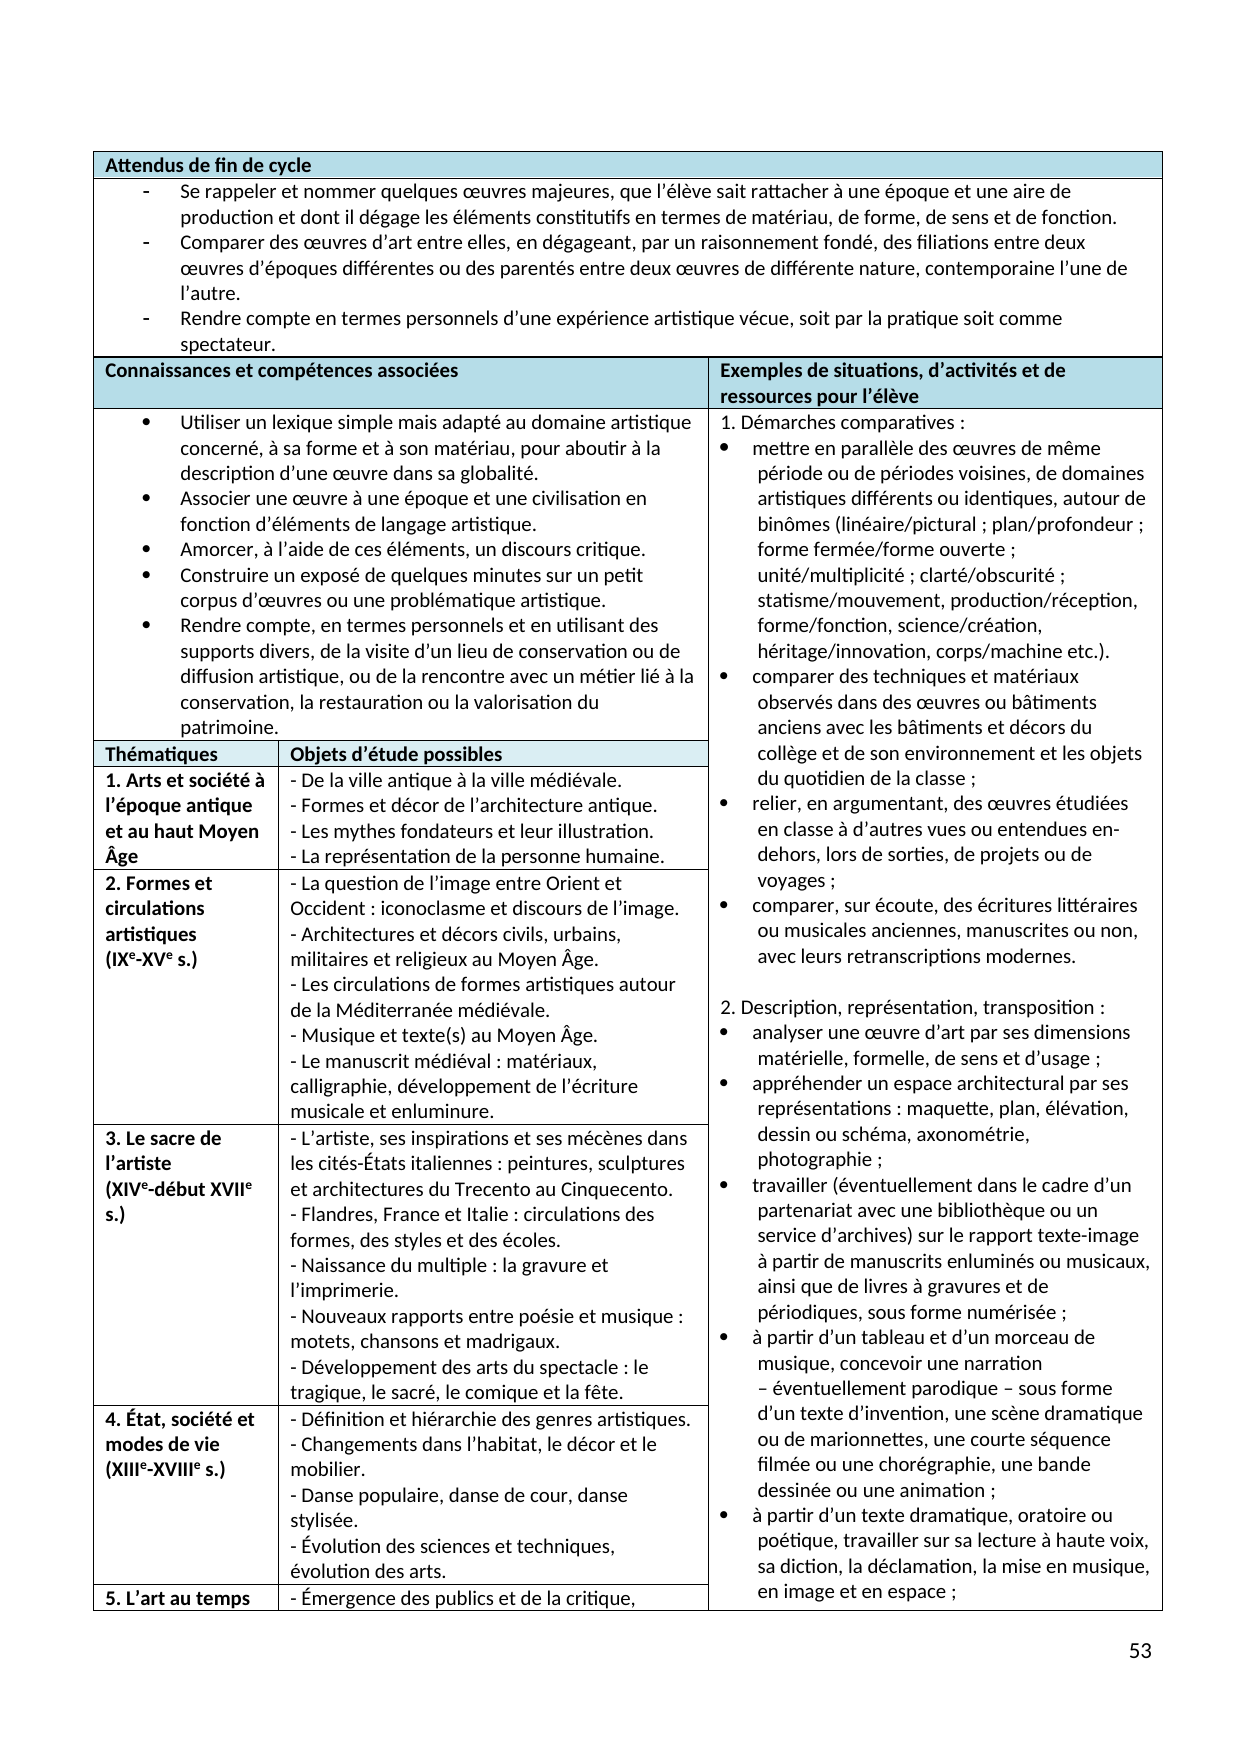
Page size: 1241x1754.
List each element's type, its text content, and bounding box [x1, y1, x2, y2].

table_cell - La question de l’image entre Orient et Occident : iconoclasme et discours de l’image. - Architectures et décors civils, urbains, militaires et religieux au Moyen Âge. - Les circulations de formes artistiques autour de la Méditerranée médiévale. - Musique et texte(s) au Moyen Âge. - Le manuscrit médiéval : matériaux, calligraphie, développement de l’écriture musicale et enluminure. [279, 870, 708, 1124]
table_cell 1. Arts et société à l’époque antique et au haut Moyen Âge [94, 767, 278, 869]
table_cell - De la ville antique à la ville médiévale. - Formes et décor de l’architecture antique. - Les mythes fondateurs et leur illustration. - La représentation de la personne humaine. [279, 767, 708, 869]
table_cell Se rappeler et nommer quelques œuvres majeures, que l’élève sait rattacher à une époque et une aire de production et dont il dégage les éléments constitutifs en termes de matériau, de forme, de sens et de fonction. Comparer des œuvres d’art entre elles, en dégageant, par un raisonnement fondé, des filiations entre deux œuvres d’époques différentes ou des parentés entre deux œuvres de différente nature, contemporaine l’une de l’autre. Rendre compte en termes personnels d’une expérience artistique vécue, soit par la pratique soit comme spectateur. [94, 179, 1162, 356]
table_cell - Émergence des publics et de la critique, [279, 1585, 708, 1610]
table_cell Utiliser un lexique simple mais adapté au domaine artistique concerné, à sa forme et à son matériau, pour aboutir à la description d’une œuvre dans sa globalité. Associer une œuvre à une époque et une civilisation en fonction d’éléments de langage artistique. Amorcer, à l’aide de ces éléments, un discours critique. Construire un exposé de quelques minutes sur un petit corpus d’œuvres ou une problématique artistique. Rendre compte, en termes personnels et en utilisant des supports divers, de la visite d’un lieu de conservation ou de diffusion artistique, ou de la rencontre avec un métier lié à la conservation, la restauration ou la valorisation du patrimoine. [94, 409, 708, 740]
table_cell 1. Démarches comparatives : mettre en parallèle des œuvres de même période ou de périodes voisines, de domaines artistiques différents ou identiques, autour de binômes (linéaire/pictural ; plan/profondeur ; forme fermée/forme ouverte ; unité/multiplicité ; clarté/obscurité ; statisme/mouvement, production/réception, forme/fonction, science/création, héritage/innovation, corps/machine etc.). comparer des techniques et matériaux observés dans des œuvres ou bâtiments anciens avec les bâtiments et décors du collège et de son environnement et les objets du quotidien de la classe ; relier, en argumentant, des œuvres étudiées en classe à d’autres vues ou entendues en-dehors, lors de sorties, de projets ou de voyages ; comparer, sur écoute, des écritures littéraires ou musicales anciennes, manuscrites ou non, avec leurs retranscriptions modernes. 2. Description, représentation, transposition : analyser une œuvre d’art par ses dimensions matérielle, formelle, de sens et d’usage ; appréhender un espace architectural par ses représentations : maquette, plan, élévation, dessin ou schéma, axonométrie, photographie ; travailler (éventuellement dans le cadre d’un partenariat avec une bibliothèque ou un service d’archives) sur le rapport texte-image à partir de manuscrits enluminés ou musicaux, ainsi que de livres à gravures et de périodiques, sous forme numérisée ; à partir d’un tableau et d’un morceau de musique, concevoir une narration – éventuellement parodique – sous forme d’un texte d’invention, une scène dramatique ou de marionnettes, une courte séquence filmée ou une chorégraphie, une bande dessinée ou une animation ; à partir d’un texte dramatique, oratoire ou poétique, travailler sur sa lecture à haute voix, sa diction, la déclamation, la mise en musique, en image et en espace ; utiliser différentes grilles d’analyse, de lecture ou d’interprétation d’un tableau et présenter la description obtenue aux autres (possible dans le cadre d’un travail collectif par groupes). 3. L’élève médiateur et passeur de connaissances : prendre part à un débat sur des œuvres d’art et objets patrimoniaux ; réaliser en équipe du matériel d’exposition : affiche ou flyer, idées de scénographie, notice de catalogue ou cartel pour une œuvre ; lors d’une sortie, présenter brièvement une œuvre, un monument, un bâtiment, un objet… à la classe ou à une autre classe ; préparer en petits groupes la visite d’une exposition ou d’une manifestation à l’intérieur du collège pour d’autres groupes, des parents ou des groupes d’élèves des cycles précédents ; créer, individuellement ou collectivement, des formes numériques courtes rendant compte de manière imaginative d’un événement, d’une expérience artistique, de la rencontre d’une œuvre d’art ou d’un espace patrimonial : micro-fictions, mises en scène graphiques de documents numérisés, notices appelables par QR-codes, etc. [709, 409, 1162, 1610]
table_header Attendus de fin de cycle [94, 152, 1162, 177]
table_cell 2. Formes et circulations artistiques (IXe-XVe s.) [94, 870, 278, 1124]
table_cell Exemples de situations, d’activités et de ressources pour l’élève [709, 358, 1162, 408]
table_cell 5. L’art au temps [94, 1585, 278, 1610]
table_cell - Définition et hiérarchie des genres artistiques. - Changements dans l’habitat, le décor et le mobilier. - Danse populaire, danse de cour, danse stylisée. - Évolution des sciences et techniques, évolution des arts. [279, 1406, 708, 1584]
table_cell Objets d’étude possibles [279, 741, 708, 766]
table_cell 3. Le sacre de l’artiste (XIVe-début XVIIe s.) [94, 1125, 278, 1405]
table_cell 4. État, société et modes de vie (XIIIe-XVIIIe s.) [94, 1406, 278, 1584]
table_cell - L’artiste, ses inspirations et ses mécènes dans les cités-États italiennes : peintures, sculptures et architectures du Trecento au Cinquecento. - Flandres, France et Italie : circulations des formes, des styles et des écoles. - Naissance du multiple : la gravure et l’imprimerie. - Nouveaux rapports entre poésie et musique : motets, chansons et madrigaux. - Développement des arts du spectacle : le tragique, le sacré, le comique et la fête. [279, 1125, 708, 1405]
table_cell Connaissances et compétences associées [94, 358, 708, 408]
table_cell Thématiques [94, 741, 278, 766]
